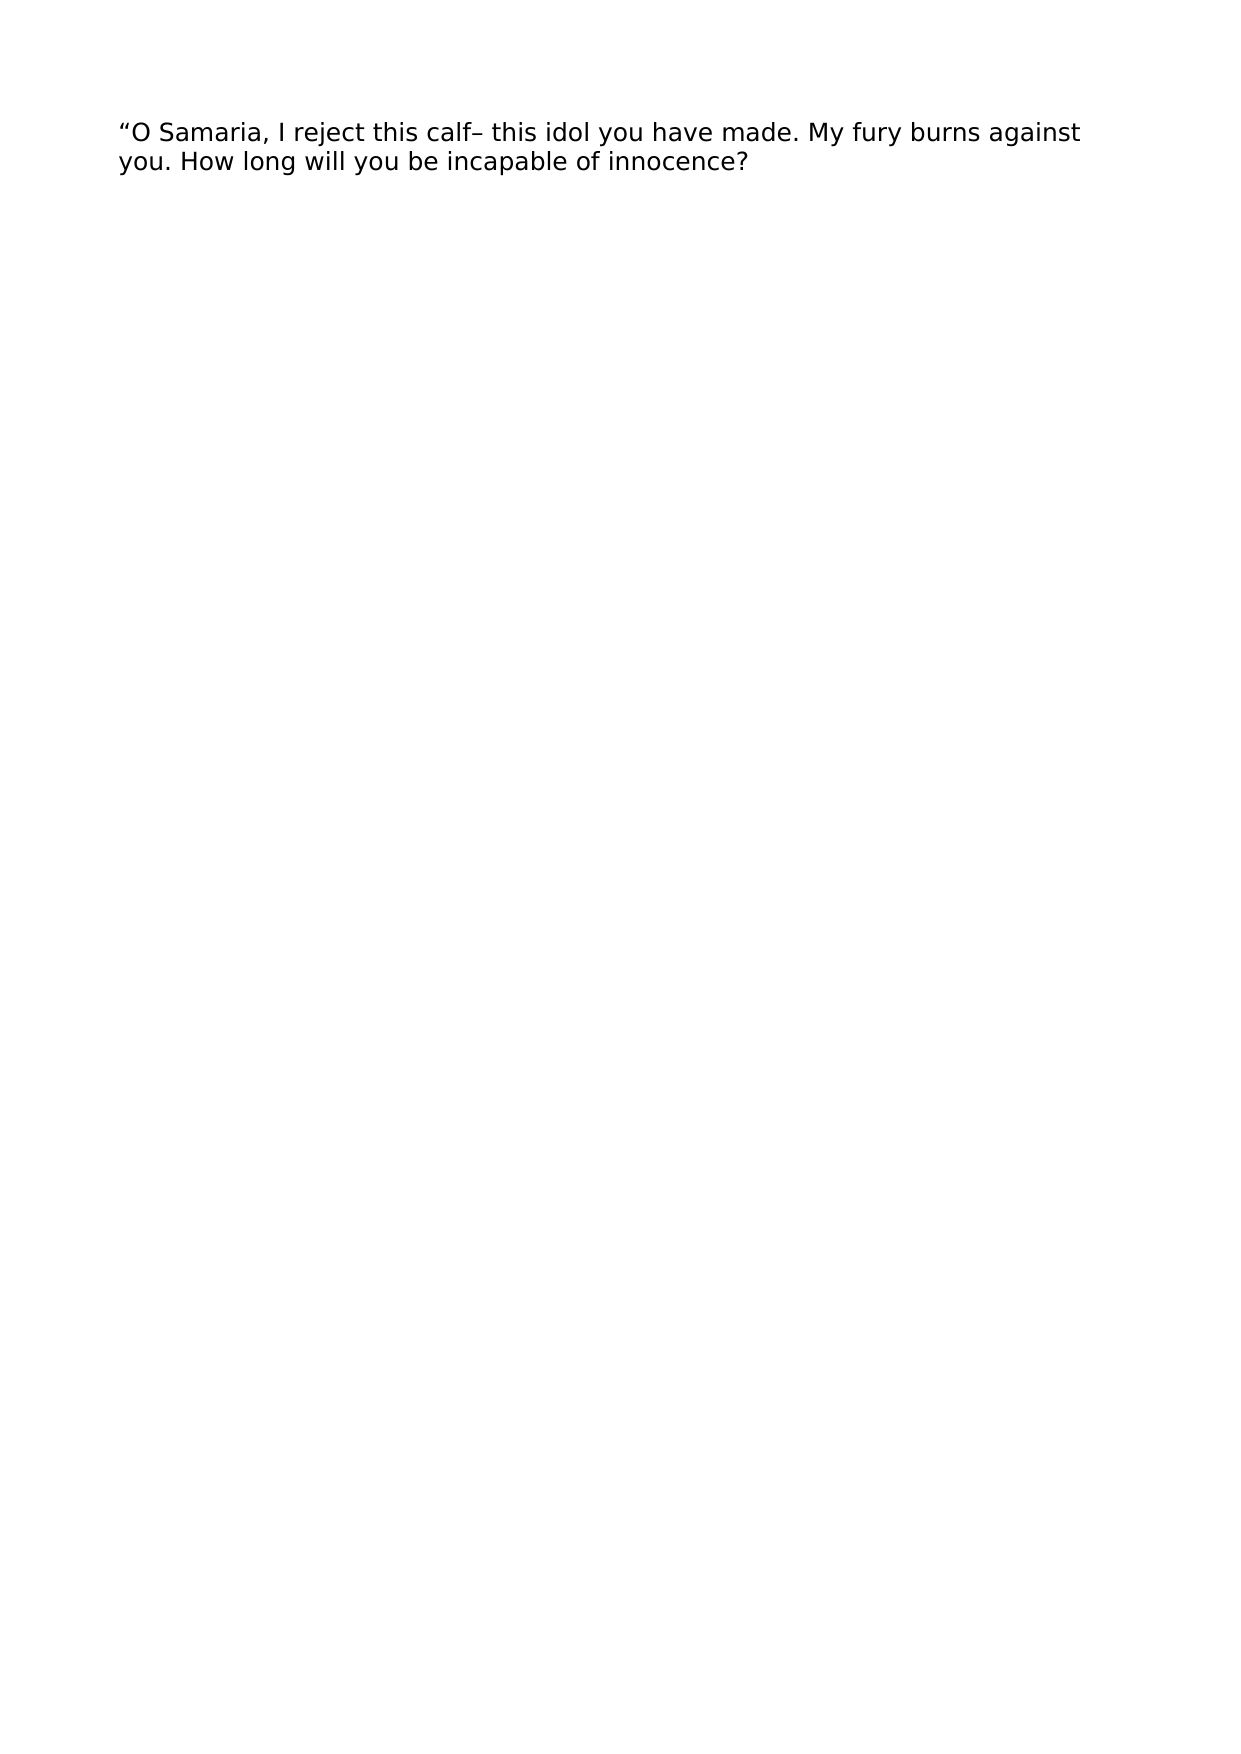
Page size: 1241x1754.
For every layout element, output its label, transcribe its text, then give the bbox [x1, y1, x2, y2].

text “O Samaria, I reject this calf– this idol you have made. My fury burns against you. How long will you be incapable of innocence? [118, 118, 1122, 176]
